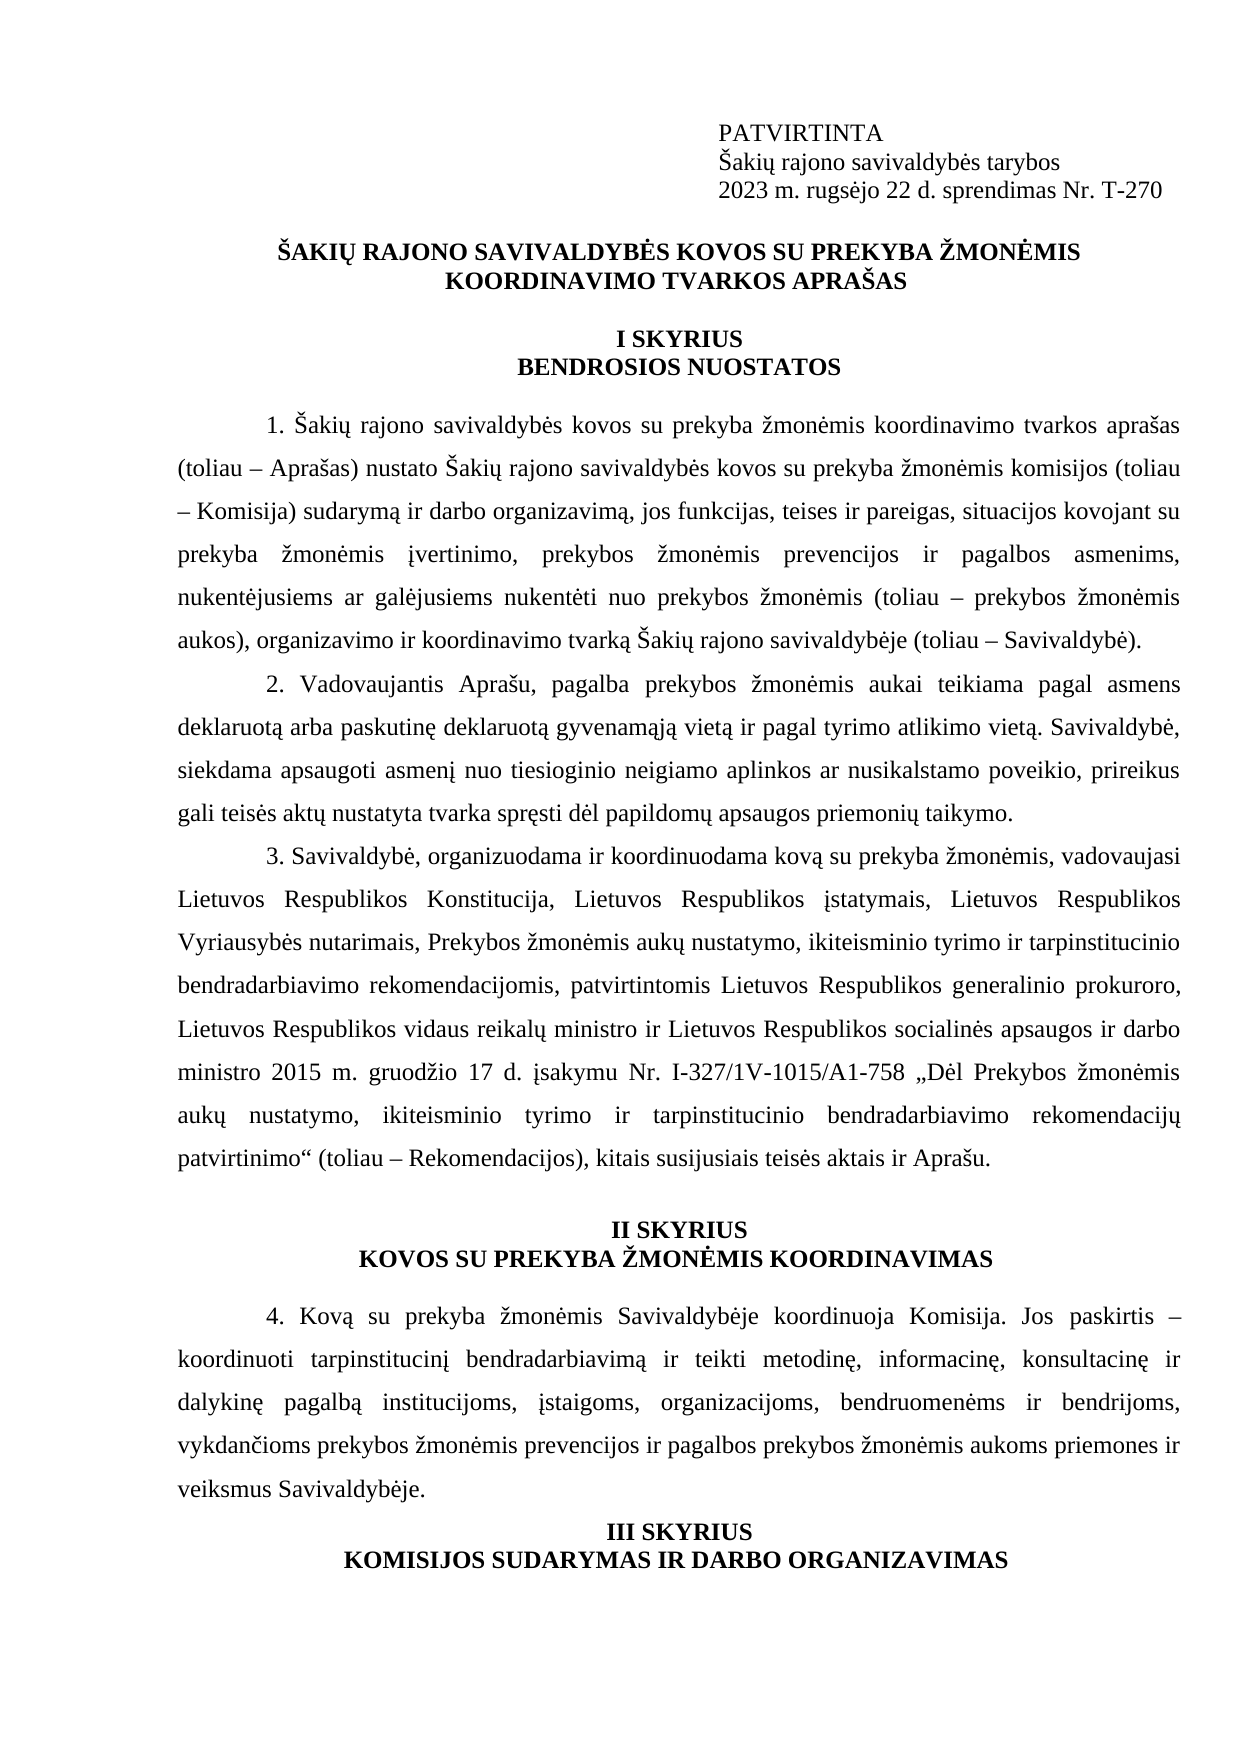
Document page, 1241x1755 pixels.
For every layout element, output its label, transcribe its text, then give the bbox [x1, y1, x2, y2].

text PATVIRTINTA [583, 118, 1181, 147]
text ŠAKIŲ RAJONO SAVIVALDYBĖS KOVOS SU PREKYBA ŽMONĖMIS KOORDINAVIMO TVARKOS APRAŠAS [177, 237, 1181, 295]
text 1. Šakių rajono savivaldybės kovos su prekyba žmonėmis koordinavimo tvarkos aprašas (toliau – Aprašas) nustato Šakių rajono savivaldybės kovos su prekyba žmonėmis komisijos (toliau – Komisija) sudarymą ir darbo organizavimą, jos funkcijas, teises ir pareigas, situacijos kovojant su prekyba žmonėmis įvertinimo, prekybos žmonėmis prevencijos ir pagalbos asmenims, nukentėjusiems ar galėjusiems nukentėti nuo prekybos žmonėmis (toliau – prekybos žmonėmis aukos), organizavimo ir koordinavimo tvarką Šakių rajono savivaldybėje (toliau – Savivaldybė). [177, 410, 1181, 654]
subtitle II Skyrius [177, 1215, 1181, 1244]
text I SKYRIUS [177, 324, 1181, 352]
text 3. Savivaldybė, organizuodama ir koordinuodama kovą su prekyba žmonėmis, vadovaujasi Lietuvos Respublikos Konstitucija, Lietuvos Respublikos įstatymais, Lietuvos Respublikos Vyriausybės nutarimais, Prekybos žmonėmis aukų nustatymo, ikiteisminio tyrimo ir tarpinstitucinio bendradarbiavimo rekomendacijomis, patvirtintomis Lietuvos Respublikos generalinio prokuroro, Lietuvos Respublikos vidaus reikalų ministro ir Lietuvos Respublikos socialinės apsaugos ir darbo ministro 2015 m. gruodžio 17 d. įsakymu Nr. I-327/1V-1015/A1-758 „Dėl Prekybos žmonėmis aukų nustatymo, ikiteisminio tyrimo ir tarpinstitucinio bendradarbiavimo rekomendacijų patvirtinimo“ (toliau – Rekomendacijos), kitais susijusiais teisės aktais ir Aprašu. [177, 841, 1181, 1172]
text 2023 m. rugsėjo 22 d. sprendimas Nr. T-270 [583, 176, 1181, 204]
text 2. Vadovaujantis Aprašu, pagalba prekybos žmonėmis aukai teikiama pagal asmens deklaruotą arba paskutinę deklaruotą gyvenamąją vietą ir pagal tyrimo atlikimo vietą. Savivaldybė, siekdama apsaugoti asmenį nuo tiesioginio neigiamo aplinkos ar nusikalstamo poveikio, prireikus gali teisės aktų nustatyta tvarka spręsti dėl papildomų apsaugos priemonių taikymo. [177, 669, 1181, 827]
text BENDROSIOS NUOSTATOS [177, 352, 1181, 381]
text III SKYRIUS [177, 1517, 1181, 1546]
text KOMISIJOS SUDARYMAS IR DARBO ORGANIZAVIMAS [177, 1546, 1181, 1574]
text Šakių rajono savivaldybės tarybos [583, 147, 1181, 176]
subtitle Kovos su prekyba žmonėmis koordinavimas [177, 1244, 1181, 1272]
text 4. Kovą su prekyba žmonėmis Savivaldybėje koordinuoja Komisija. Jos paskirtis – koordinuoti tarpinstitucinį bendradarbiavimą ir teikti metodinę, informacinę, konsultacinę ir dalykinę pagalbą institucijoms, įstaigoms, organizacijoms, bendruomenėms ir bendrijoms, vykdančioms prekybos žmonėmis prevencijos ir pagalbos prekybos žmonėmis aukoms priemones ir veiksmus Savivaldybėje. [177, 1301, 1181, 1502]
